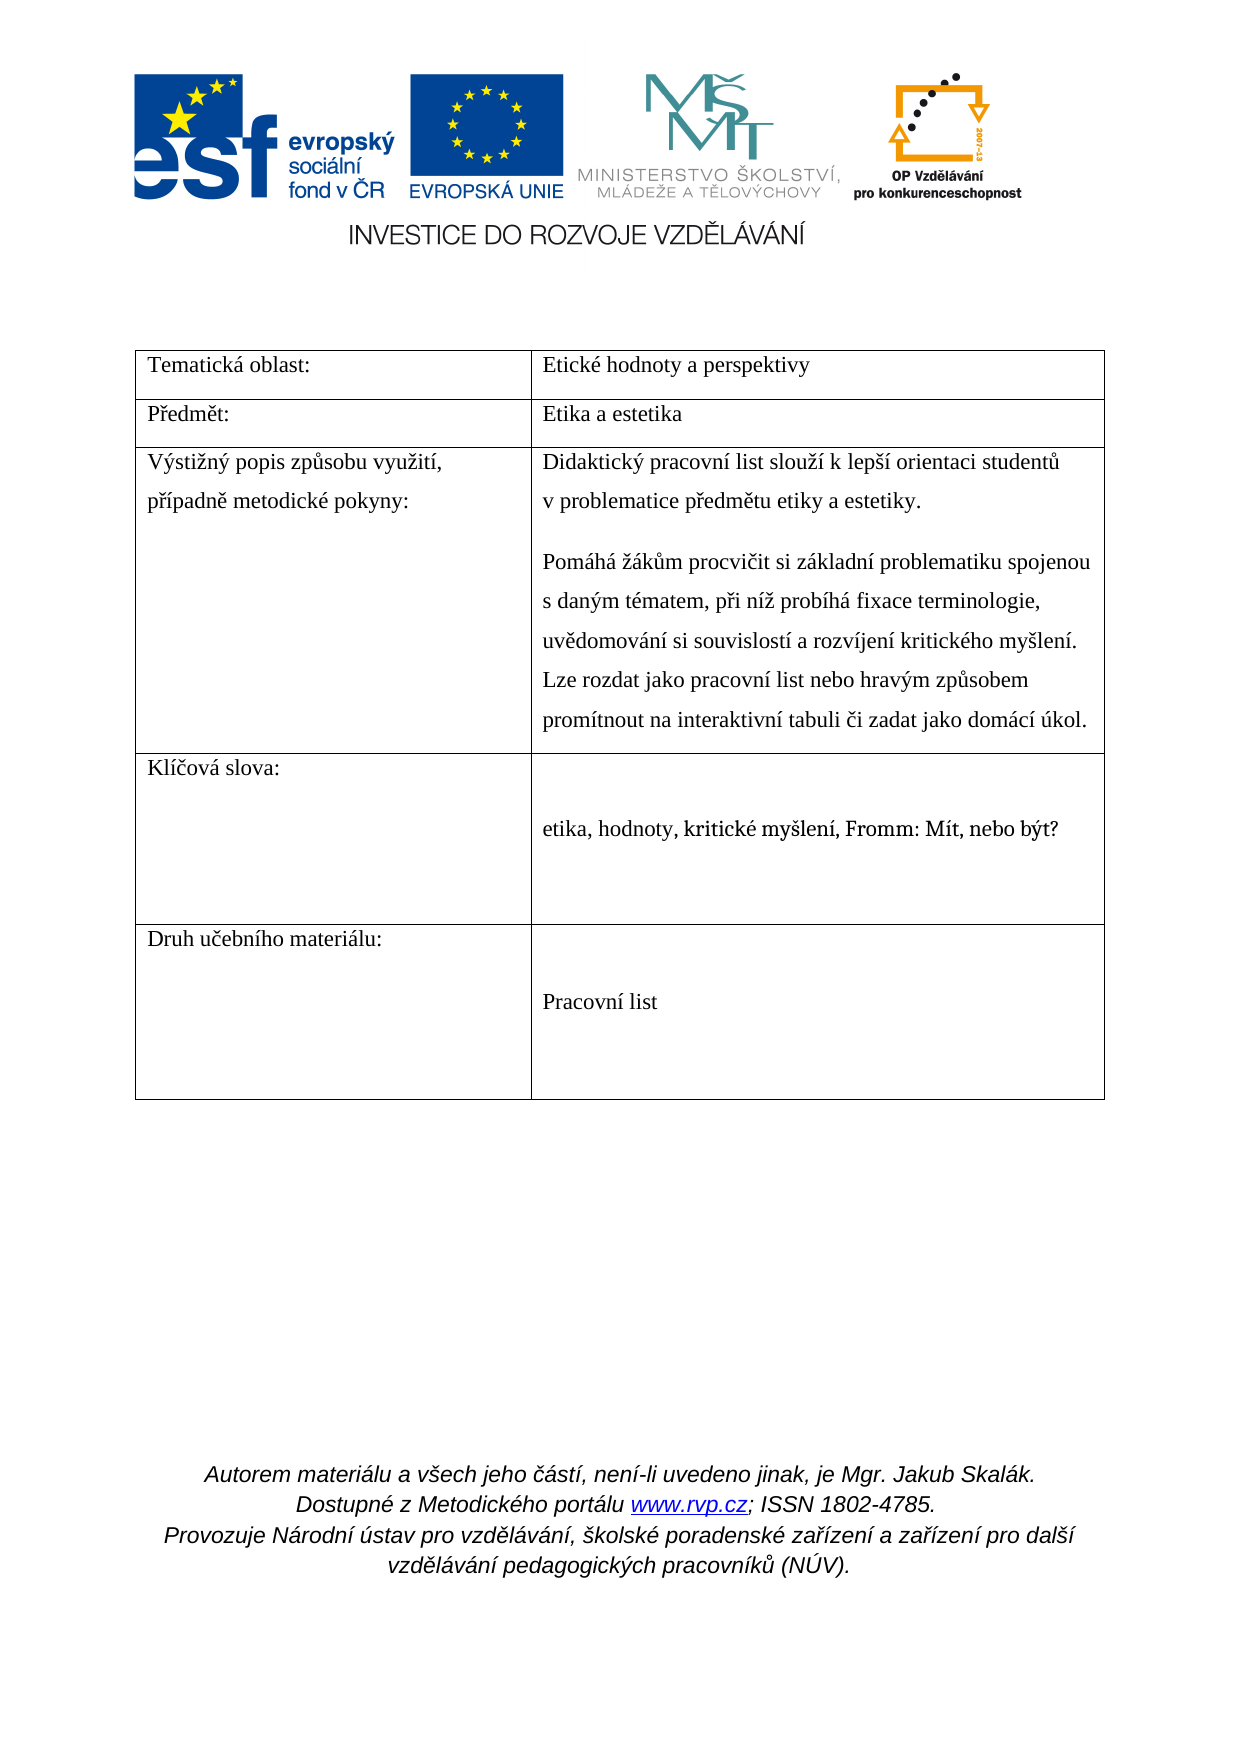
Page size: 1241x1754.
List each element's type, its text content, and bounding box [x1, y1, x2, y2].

table_cell etika, hodnoty, kritické myšlení, Fromm: Mít, nebo být? [532, 754, 1104, 924]
table_cell Etika a estetika [532, 400, 1104, 447]
table_cell Pracovní list [532, 925, 1104, 1099]
table_header Etické hodnoty a perspektivy [532, 351, 1104, 399]
table_header Tematická oblast: [136, 351, 531, 399]
table_cell Druh učebního materiálu: [136, 925, 531, 1099]
table_cell Výstižný popis způsobu využití, případně metodické pokyny: [136, 448, 531, 753]
table_cell Klíčová slova: [136, 754, 531, 924]
picture [87, 34, 1082, 276]
table_cell Předmět: [136, 400, 531, 447]
table_cell Didaktický pracovní list slouží k lepší orientaci studentů v problematice předmětu etiky a estetiky. Pomáhá žákům procvičit si základní problematiku spojenou s daným tématem, při níž probíhá fixace terminologie, uvědomování si souvislostí a rozvíjení kritického myšlení. Lze rozdat jako pracovní list nebo hravým způsobem promítnout na interaktivní tabuli či zadat jako domácí úkol. [532, 448, 1104, 753]
